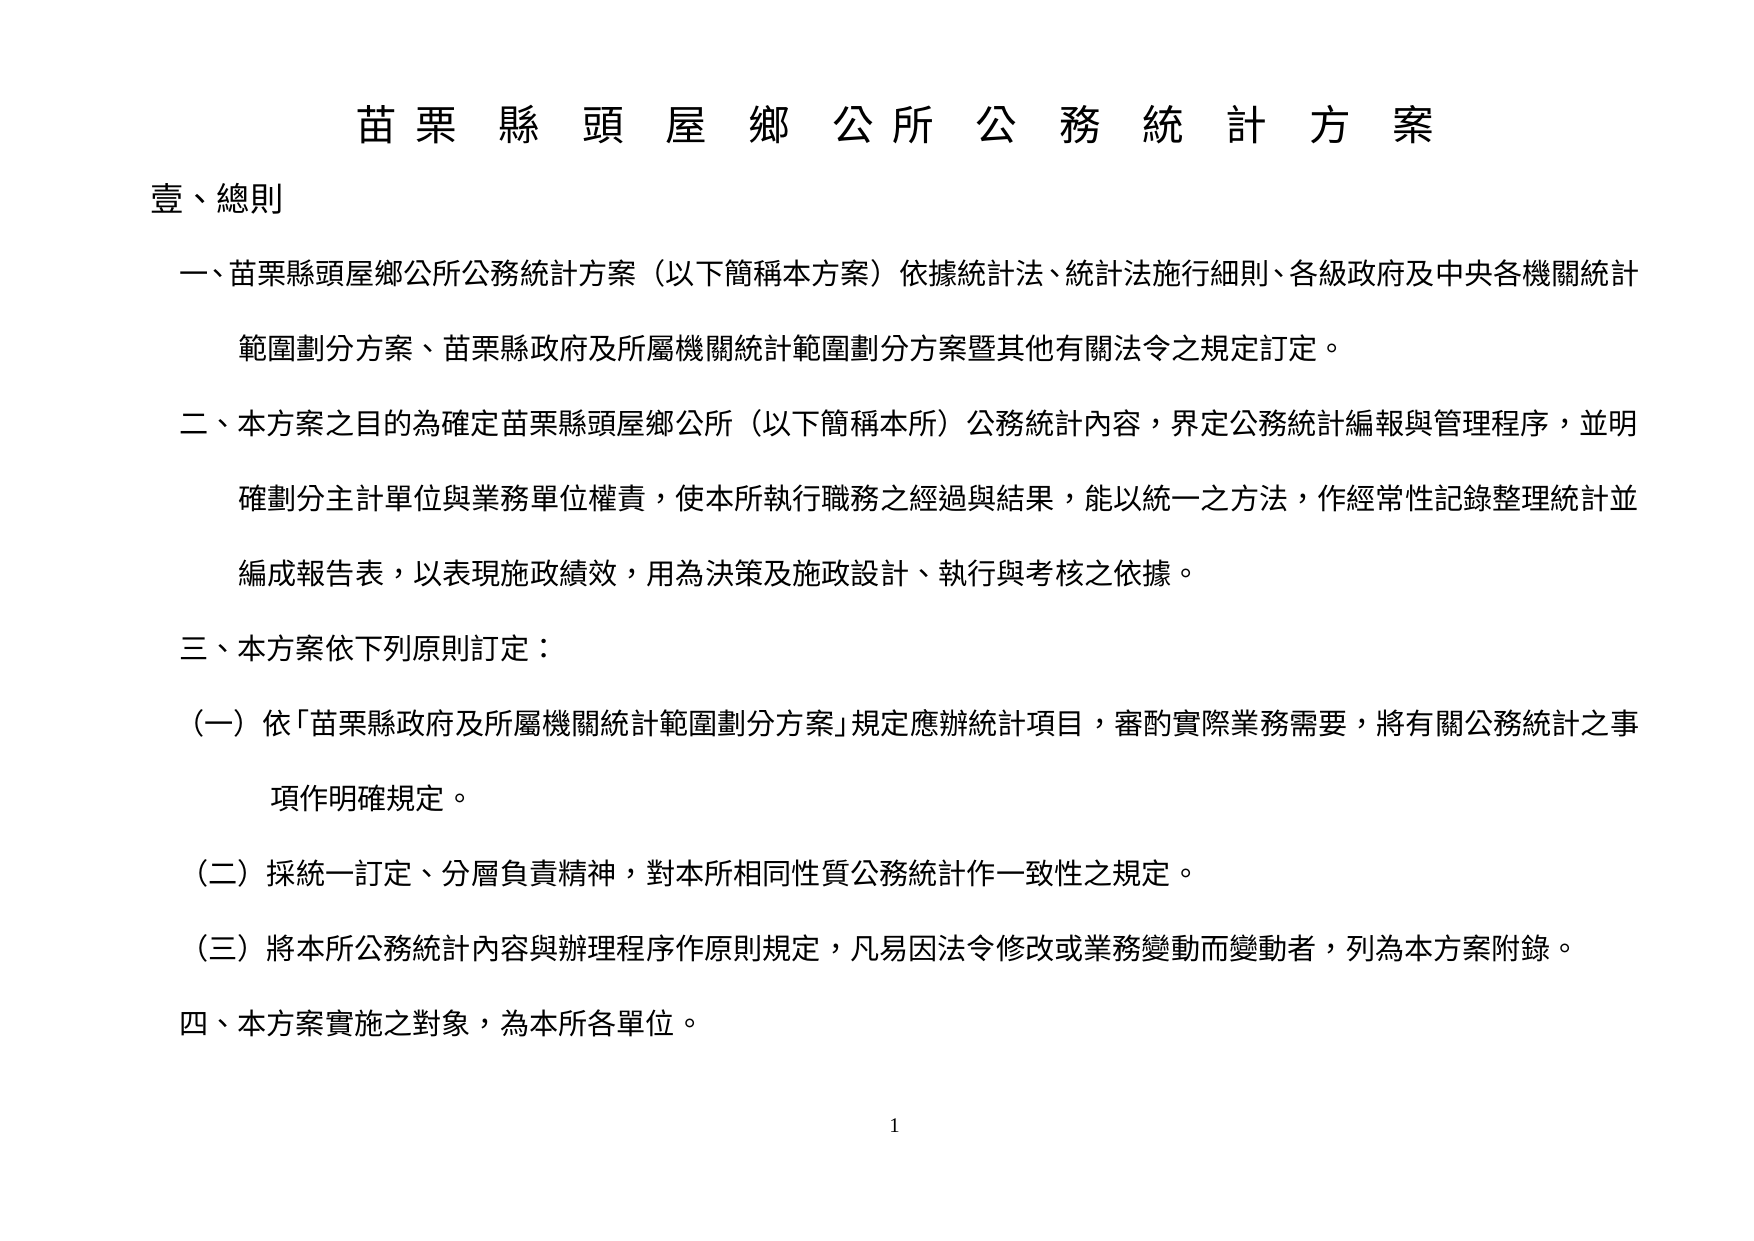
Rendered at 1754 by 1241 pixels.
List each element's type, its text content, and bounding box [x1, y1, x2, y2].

text 苗 栗 縣 頭 屋 鄉 公 所 公 務 統 計 方 案 [150, 84, 1639, 159]
text 一、苗栗縣頭屋鄉公所公務統計方案（以下簡稱本方案）依據統計法、統計法施行細則、各級政府及中央各機關統計範圍劃分方案、苗栗縣政府及所屬機關統計範圍劃分方案暨其他有關法令之規定訂定。 [179, 234, 1639, 384]
text 壹、總則 [150, 159, 1639, 234]
text （三）將本所公務統計內容與辦理程序作原則規定，凡易因法令修改或業務變動而變動者，列為本方案附錄。 [179, 909, 1639, 984]
text （一）依「苗栗縣政府及所屬機關統計範圍劃分方案」規定應辦統計項目，審酌實際業務需要，將有關公務統計之事項作明確規定。 [175, 684, 1639, 834]
text 二、本方案之目的為確定苗栗縣頭屋鄉公所（以下簡稱本所）公務統計內容，界定公務統計編報與管理程序，並明確劃分主計單位與業務單位權責，使本所執行職務之經過與結果，能以統一之方法，作經常性記錄整理統計並編成報告表，以表現施政績效，用為決策及施政設計、執行與考核之依據。 [179, 384, 1639, 609]
text 四、本方案實施之對象，為本所各單位。 [179, 984, 1639, 1059]
text （二）採統一訂定、分層負責精神，對本所相同性質公務統計作一致性之規定。 [179, 834, 1639, 909]
text 三、本方案依下列原則訂定： [179, 609, 1639, 684]
